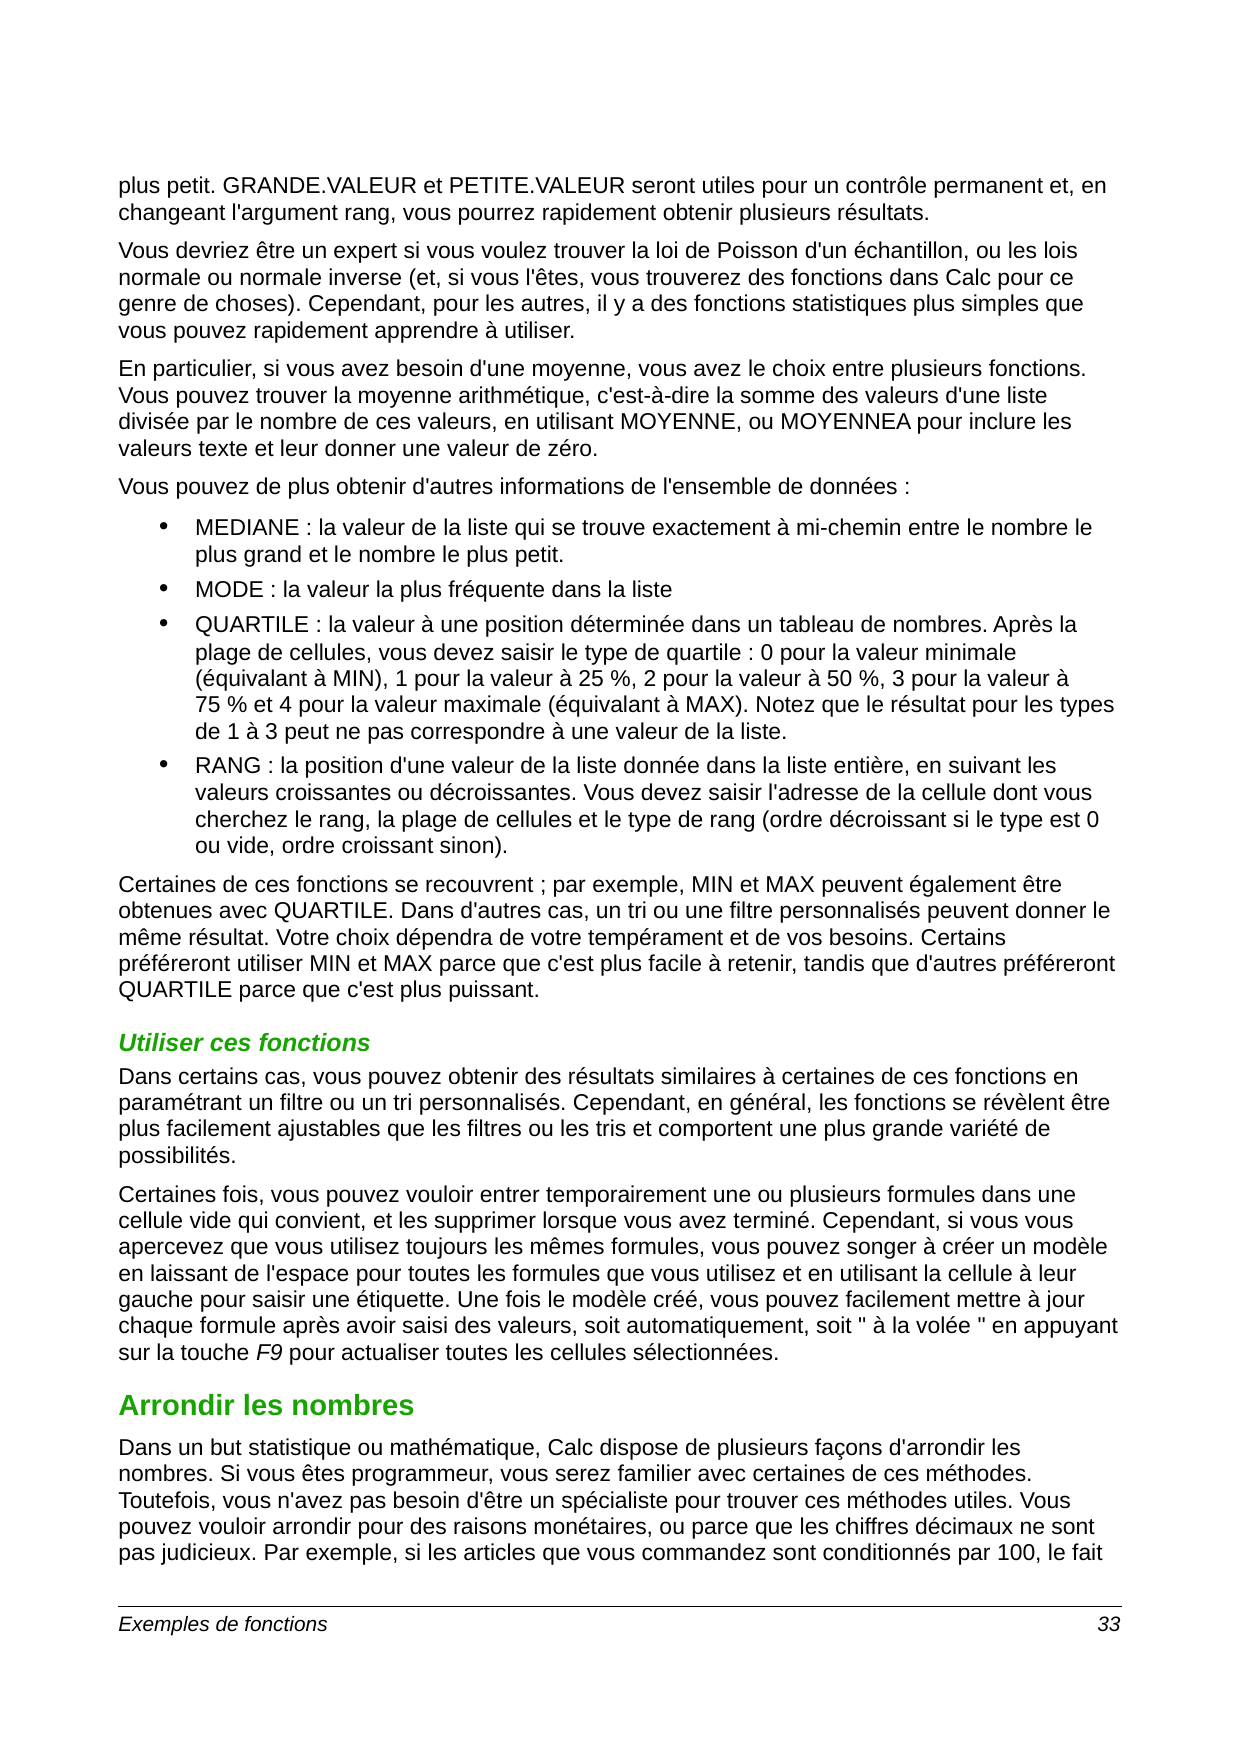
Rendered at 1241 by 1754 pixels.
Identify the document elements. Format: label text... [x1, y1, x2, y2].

list RANG : la position d'une valeur de la liste donnée dans la liste entière, en suivant les valeurs croissantes ou décroissantes. Vous devez saisir l'adresse de la cellule dont vous cherchez le rang, la plage de cellules et le type de rang (ordre décroissant si le type est 0 ou vide, ordre croissant sinon). [156, 750, 1122, 858]
subtitle Arrondir les nombres [118, 1388, 1122, 1422]
text Certaines de ces fonctions se recouvrent ; par exemple, MIN et MAX peuvent également être obtenues avec QUARTILE. Dans d'autres cas, un tri ou une filtre personnalisés peuvent donner le même résultat. Votre choix dépendra de votre tempérament et de vos besoins. Certains préféreront utiliser MIN et MAX parce que c'est plus facile à retenir, tandis que d'autres préféreront QUARTILE parce que c'est plus puissant. [118, 871, 1122, 1003]
text plus petit. GRANDE.VALEUR et PETITE.VALEUR seront utiles pour un contrôle permanent et, en changeant l'argument rang, vous pourrez rapidement obtenir plusieurs résultats. [118, 172, 1122, 225]
text Certaines fois, vous pouvez vouloir entrer temporairement une ou plusieurs formules dans une cellule vide qui convient, et les supprimer lorsque vous avez terminé. Cependant, si vous vous apercevez que vous utilisez toujours les mêmes formules, vous pouvez songer à créer un modèle en laissant de l'espace pour toutes les formules que vous utilisez et en utilisant la cellule à leur gauche pour saisir une étiquette. Une fois le modèle créé, vous pouvez facilement mettre à jour chaque formule après avoir saisi des valeurs, soit automatiquement, soit " à la volée " en appuyant sur la touche F9 pour actualiser toutes les cellules sélectionnées. [118, 1181, 1122, 1365]
text Vous pouvez de plus obtenir d'autres informations de l'ensemble de données : [118, 473, 1122, 500]
text Dans un but statistique ou mathématique, Calc dispose de plusieurs façons d'arrondir les nombres. Si vous êtes programmeur, vous serez familier avec certaines de ces méthodes. Toutefois, vous n'avez pas besoin d'être un spécialiste pour trouver ces méthodes utiles. Vous pouvez vouloir arrondir pour des raisons monétaires, ou parce que les chiffres décimaux ne sont pas judicieux. Par exemple, si les articles que vous commandez sont conditionnés par 100, le fait [118, 1434, 1122, 1566]
subtitle Utiliser ces fonctions [118, 1028, 1122, 1056]
text Vous devriez être un expert si vous voulez trouver la loi de Poisson d'un échantillon, ou les lois normale ou normale inverse (et, si vous l'êtes, vous trouverez des fonctions dans Calc pour ce genre de choses). Cependant, pour les autres, il y a des fonctions statistiques plus simples que vous pouvez rapidement apprendre à utiliser. [118, 237, 1122, 343]
list MEDIANE : la valeur de la liste qui se trouve exactement à mi-chemin entre le nombre le plus grand et le nombre le plus petit. [156, 512, 1122, 568]
list QUARTILE : la valeur à une position déterminée dans un tableau de nombres. Après la plage de cellules, vous devez saisir le type de quartile : 0 pour la valeur minimale (équivalant à MIN), 1 pour la valeur à 25 %, 2 pour la valeur à 50 %, 3 pour la valeur à 75 % et 4 pour la valeur maximale (équivalant à MAX). Notez que le résultat pour les types de 1 à 3 peut ne pas correspondre à une valeur de la liste. [156, 609, 1122, 744]
text En particulier, si vous avez besoin d'une moyenne, vous avez le choix entre plusieurs fonctions. Vous pouvez trouver la moyenne arithmétique, c'est-à-dire la somme des valeurs d'une liste divisée par le nombre de ces valeurs, en utilisant MOYENNE, ou MOYENNEA pour inclure les valeurs texte et leur donner une valeur de zéro. [118, 355, 1122, 461]
text Dans certains cas, vous pouvez obtenir des résultats similaires à certaines de ces fonctions en paramétrant un filtre ou un tri personnalisés. Cependant, en général, les fonctions se révèlent être plus facilement ajustables que les filtres ou les tris et comportent une plus grande variété de possibilités. [118, 1063, 1122, 1168]
list MODE : la valeur la plus fréquente dans la liste [156, 574, 1122, 603]
